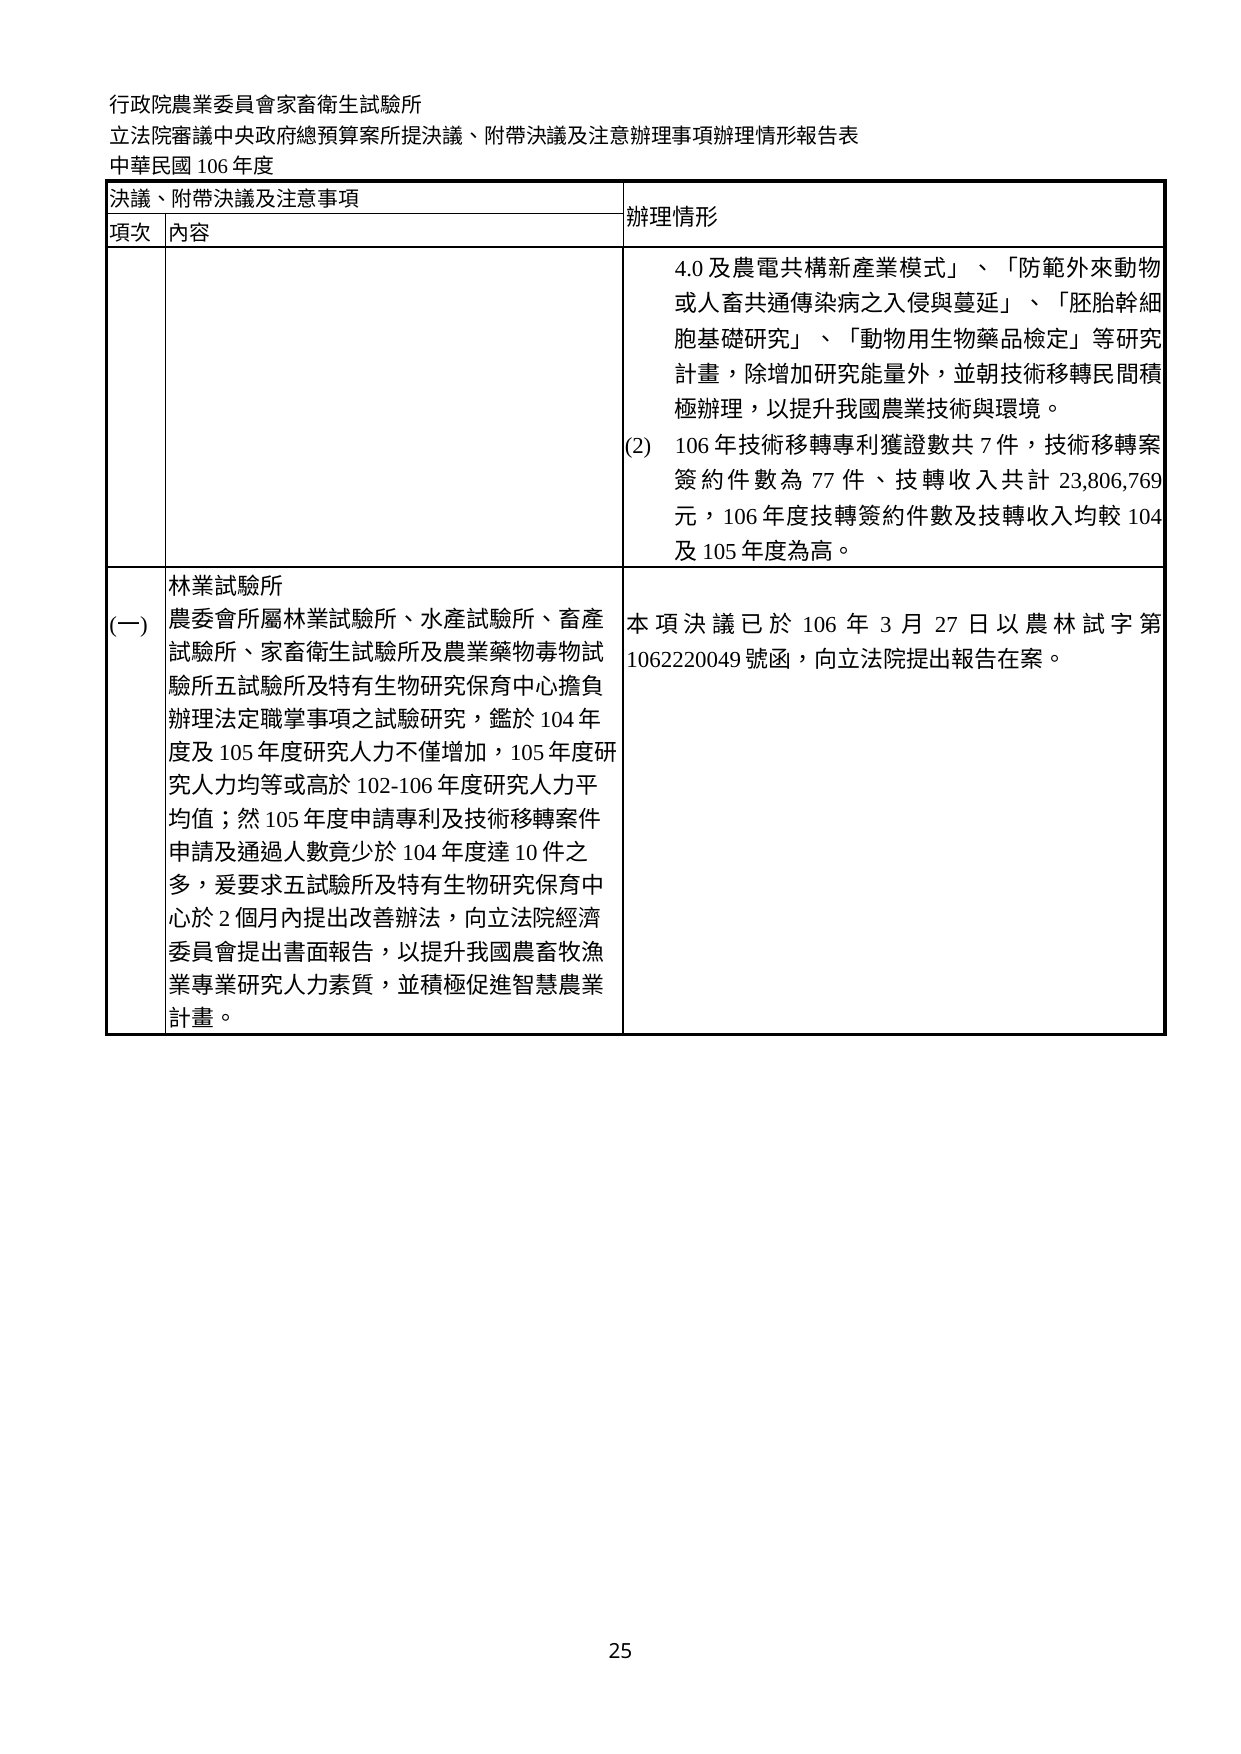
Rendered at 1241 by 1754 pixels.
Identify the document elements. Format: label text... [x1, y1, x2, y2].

table_cell [108, 248, 165, 566]
table_cell 決議、附帶決議及注意事項 [108, 183, 623, 213]
table_cell 項次 [108, 214, 165, 246]
table_cell 內容 [166, 214, 623, 246]
table_header 行政院農業委員會家畜衛生試驗所 [106, 89, 1165, 119]
table_cell 辦理情形 [624, 183, 1163, 246]
table_cell (一) [108, 568, 165, 1033]
table_cell 本項決議已於106年3月27日以農林試字第1062220049號函，向立法院提出報告在案。 [624, 568, 1163, 1033]
table_cell [166, 248, 622, 566]
table_cell 林業試驗所 農委會所屬林業試驗所、水產試驗所、畜產試驗所、家畜衛生試驗所及農業藥物毒物試驗所五試驗所及特有生物研究保育中心擔負辦理法定職掌事項之試驗研究，鑑於104年度及105年度研究人力不僅增加，105年度研究人力均等或高於102-106年度研究人力平均值；然105年度申請專利及技術移轉案件申請及通過人數竟少於104年度達10件之多，爰要求五試驗所及特有生物研究保育中心於2個月內提出改善辦法，向立法院經濟委員會提出書面報告，以提升我國農畜牧漁業專業研究人力素質，並積極促進智慧農業計畫。 [166, 568, 622, 1033]
table_cell 4.0及農電共構新產業模式」、「防範外來動物或人畜共通傳染病之入侵與蔓延」、「胚胎幹細胞基礎研究」、「動物用生物藥品檢定」等研究計畫，除增加研究能量外，並朝技術移轉民間積極辦理，以提升我國農業技術與環境。 106年技術移轉專利獲證數共7件，技術移轉案簽約件數為77件、技轉收入共計23,806,769元，106年度技轉簽約件數及技轉收入均較104及105年度為高。 [624, 248, 1163, 566]
table_cell 中華民國106年度 [106, 149, 1165, 179]
table_cell 立法院審議中央政府總預算案所提決議、附帶決議及注意辦理事項辦理情形報告表 [106, 119, 1165, 149]
